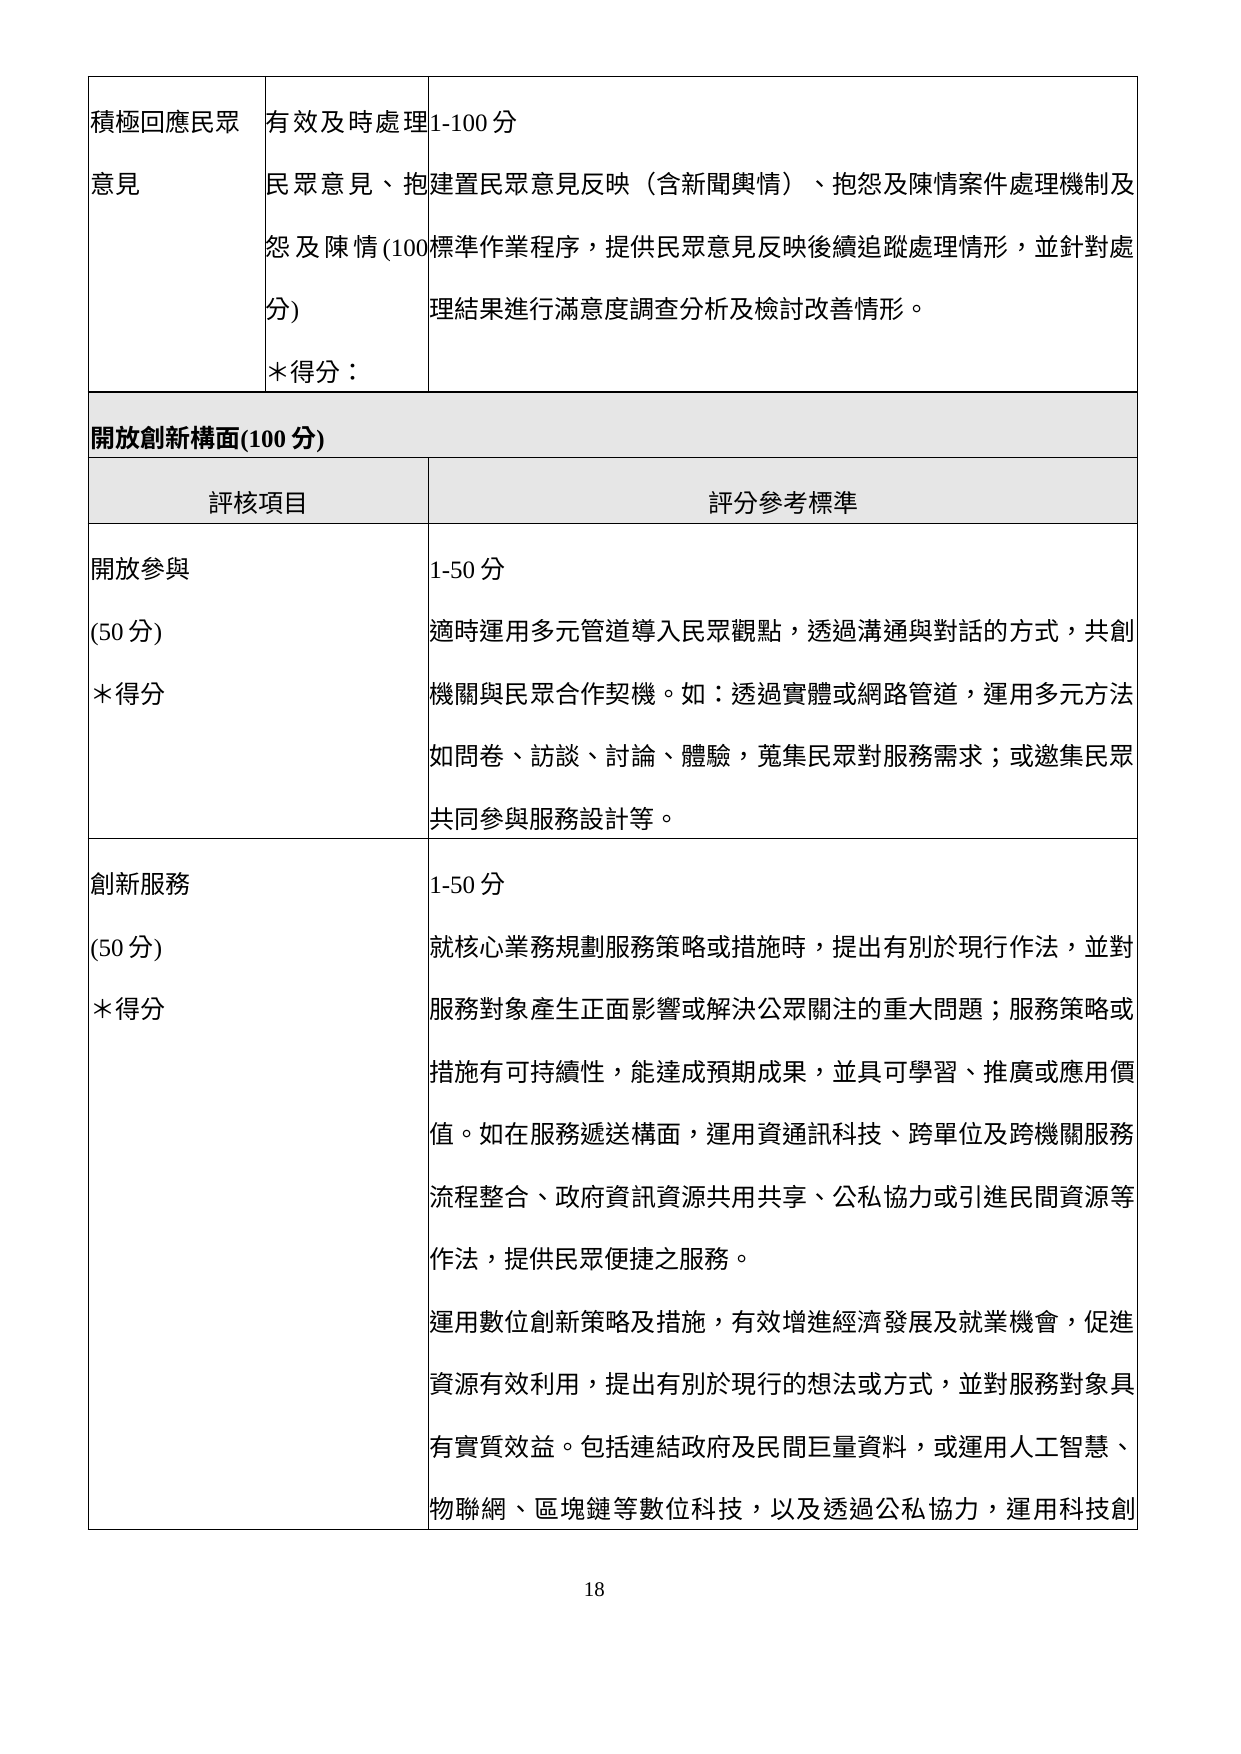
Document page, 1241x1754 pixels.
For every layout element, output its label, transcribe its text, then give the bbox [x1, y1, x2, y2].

table_cell 評分參考標準 [429, 458, 1137, 523]
table_cell 1-100分 建置民眾意見反映（含新聞輿情）、抱怨及陳情案件處理機制及標準作業程序，提供民眾意見反映後續追蹤處理情形，並針對處理結果進行滿意度調查分析及檢討改善情形。 [429, 77, 1137, 391]
table_cell 1-50分 適時運用多元管道導入民眾觀點，透過溝通與對話的方式，共創機關與民眾合作契機。如：透過實體或網路管道，運用多元方法如問卷、訪談、討論、體驗，蒐集民眾對服務需求；或邀集民眾共同參與服務設計等。 [429, 524, 1137, 838]
table_cell 1-50分 就核心業務規劃服務策略或措施時，提出有別於現行作法，並對服務對象產生正面影響或解決公眾關注的重大問題；服務策略或措施有可持續性，能達成預期成果，並具可學習、推廣或應用價值。如在服務遞送構面，運用資通訊科技、跨單位及跨機關服務流程整合、政府資訊資源共用共享、公私協力或引進民間資源等作法，提供民眾便捷之服務。 運用數位創新策略及措施，有效增進經濟發展及就業機會，促進資源有效利用，提出有別於現行的想法或方式，並對服務對象具有實質效益。包括連結政府及民間巨量資料，或運用人工智慧、物聯網、區塊鏈等數位科技，以及透過公私協力，運用科技創 [429, 839, 1137, 1529]
table_cell 評核項目 [89, 458, 428, 523]
table_cell 創新服務 (50分) ＊得分 [89, 839, 428, 1529]
table_cell 開放創新構面(100分) [89, 393, 1137, 457]
table_cell 開放參與 (50分) ＊得分 [89, 524, 428, 838]
table_cell 積極回應民眾意見 [89, 77, 265, 391]
table_cell 有效及時處理民眾意見、抱怨及陳情(100分) ＊得分： [266, 77, 428, 391]
